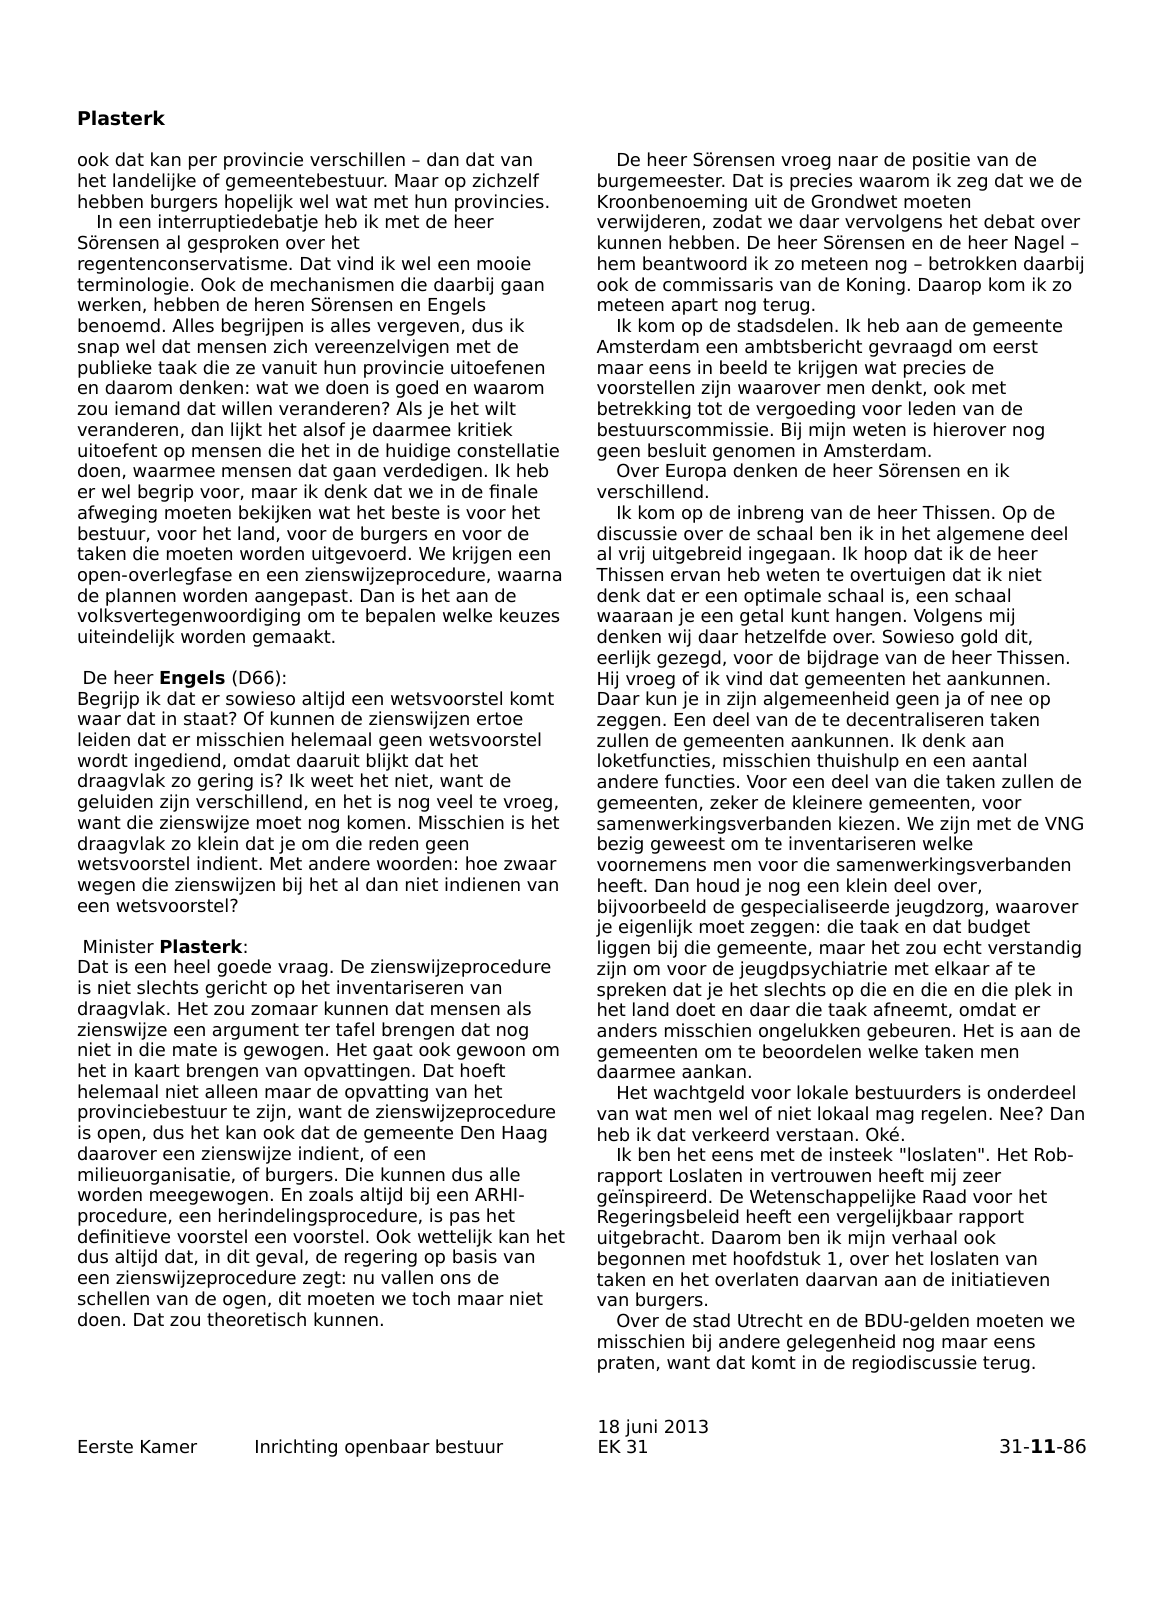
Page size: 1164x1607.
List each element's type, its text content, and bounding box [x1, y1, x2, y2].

text Dat is een heel goede vraag. De zienswijzeprocedure is niet slechts gericht op het inventariseren van draagvlak. Het zou zomaar kunnen dat mensen als zienswijze een argument ter tafel brengen dat nog niet in die mate is gewogen. Het gaat ook gewoon om het in kaart brengen van opvattingen. Dat hoeft helemaal niet alleen maar de opvatting van het provinciebestuur te zijn, want de zienswijzeprocedure is open, dus het kan ook dat de gemeente Den Haag daarover een zienswijze indient, of een milieuorganisatie, of burgers. Die kunnen dus alle worden meegewogen. En zoals altijd bij een ARHI-procedure, een herindelingsprocedure, is pas het definitieve voorstel een voorstel. Ook wettelijk kan het dus altijd dat, in dit geval, de regering op basis van een zienswijzeprocedure zegt: nu vallen ons de schellen van de ogen, dit moeten we toch maar niet doen. Dat zou theoretisch kunnen. [77, 957, 567, 1330]
text De heer Sörensen vroeg naar de positie van de burgemeester. Dat is precies waarom ik zeg dat we de Kroonbenoeming uit de Grondwet moeten verwijderen, zodat we daar vervolgens het debat over kunnen hebben. De heer Sörensen en de heer Nagel – hem beantwoord ik zo meteen nog – betrokken daarbij ook de commissaris van de Koning. Daarop kom ik zo meteen apart nog terug. [596, 150, 1087, 316]
text Ik kom op de stadsdelen. Ik heb aan de gemeente Amsterdam een ambtsbericht gevraagd om eerst maar eens in beeld te krijgen wat precies de voorstellen zijn waarover men denkt, ook met betrekking tot de vergoeding voor leden van de bestuurscommissie. Bij mijn weten is hierover nog geen besluit genomen in Amsterdam. [596, 316, 1087, 461]
text Begrijp ik dat er sowieso altijd een wetsvoorstel komt waar dat in staat? Of kunnen de zienswijzen ertoe leiden dat er misschien helemaal geen wetsvoorstel wordt ingediend, omdat daaruit blijkt dat het draagvlak zo gering is? Ik weet het niet, want de geluiden zijn verschillend, en het is nog veel te vroeg, want die zienswijze moet nog komen. Misschien is het draagvlak zo klein dat je om die reden geen wetsvoorstel indient. Met andere woorden: hoe zwaar wegen die zienswijzen bij het al dan niet indienen van een wetsvoorstel? [77, 688, 567, 916]
text Ik ben het eens met de insteek "loslaten". Het Rob-rapport Loslaten in vertrouwen heeft mij zeer geïnspireerd. De Wetenschappelijke Raad voor het Regeringsbeleid heeft een vergelijkbaar rapport uitgebracht. Daarom ben ik mijn verhaal ook begonnen met hoofdstuk 1, over het loslaten van taken en het overlaten daarvan aan de initiatieven van burgers. [596, 1145, 1087, 1311]
text Het wachtgeld voor lokale bestuurders is onderdeel van wat men wel of niet lokaal mag regelen. Nee? Dan heb ik dat verkeerd verstaan. Oké. [596, 1083, 1087, 1145]
text Minister Plasterk: [77, 936, 567, 957]
text Over de stad Utrecht en de BDU-gelden moeten we misschien bij andere gelegenheid nog maar eens praten, want dat komt in de regiodiscussie terug. [596, 1311, 1087, 1373]
text Ik kom op de inbreng van de heer Thissen. Op de discussie over de schaal ben ik in het algemene deel al vrij uitgebreid ingegaan. Ik hoop dat ik de heer Thissen ervan heb weten te overtuigen dat ik niet denk dat er een optimale schaal is, een schaal waaraan je een getal kunt hangen. Volgens mij denken wij daar hetzelfde over. Sowieso gold dit, eerlijk gezegd, voor de bijdrage van de heer Thissen. Hij vroeg of ik vind dat gemeenten het aankunnen. Daar kun je in zijn algemeenheid geen ja of nee op zeggen. Een deel van de te decentraliseren taken zullen de gemeenten aankunnen. Ik denk aan loketfuncties, misschien thuishulp en een aantal andere functies. Voor een deel van die taken zullen de gemeenten, zeker de kleinere gemeenten, voor samenwerkingsverbanden kiezen. We zijn met de VNG bezig geweest om te inventariseren welke voornemens men voor die samenwerkingsverbanden heeft. Dan houd je nog een klein deel over, bijvoorbeeld de gespecialiseerde jeugdzorg, waarover je eigenlijk moet zeggen: die taak en dat budget liggen bij die gemeente, maar het zou echt verstandig zijn om voor de jeugdpsychiatrie met elkaar af te spreken dat je het slechts op die en die en die plek in het land doet en daar die taak afneemt, omdat er anders misschien ongelukken gebeuren. Het is aan de gemeenten om te beoordelen welke taken men daarmee aankan. [596, 503, 1087, 1083]
text Over Europa denken de heer Sörensen en ik verschillend. [596, 461, 1087, 503]
text De heer Engels (D66): [77, 668, 567, 688]
text ook dat kan per provincie verschillen – dan dat van het landelijke of gemeentebestuur. Maar op zichzelf hebben burgers hopelijk wel wat met hun provincies. [77, 150, 567, 212]
text In een interruptiedebatje heb ik met de heer Sörensen al gesproken over het regentenconservatisme. Dat vind ik wel een mooie terminologie. Ook de mechanismen die daarbij gaan werken, hebben de heren Sörensen en Engels benoemd. Alles begrijpen is alles vergeven, dus ik snap wel dat mensen zich vereenzelvigen met de publieke taak die ze vanuit hun provincie uitoefenen en daarom denken: wat we doen is goed en waarom zou iemand dat willen veranderen? Als je het wilt veranderen, dan lijkt het alsof je daarmee kritiek uitoefent op mensen die het in de huidige constellatie doen, waarmee mensen dat gaan verdedigen. Ik heb er wel begrip voor, maar ik denk dat we in de finale afweging moeten bekijken wat het beste is voor het bestuur, voor het land, voor de burgers en voor de taken die moeten worden uitgevoerd. We krijgen een open-overlegfase en een zienswijzeprocedure, waarna de plannen worden aangepast. Dan is het aan de volksvertegenwoordiging om te bepalen welke keuzes uiteindelijk worden gemaakt. [77, 212, 567, 648]
